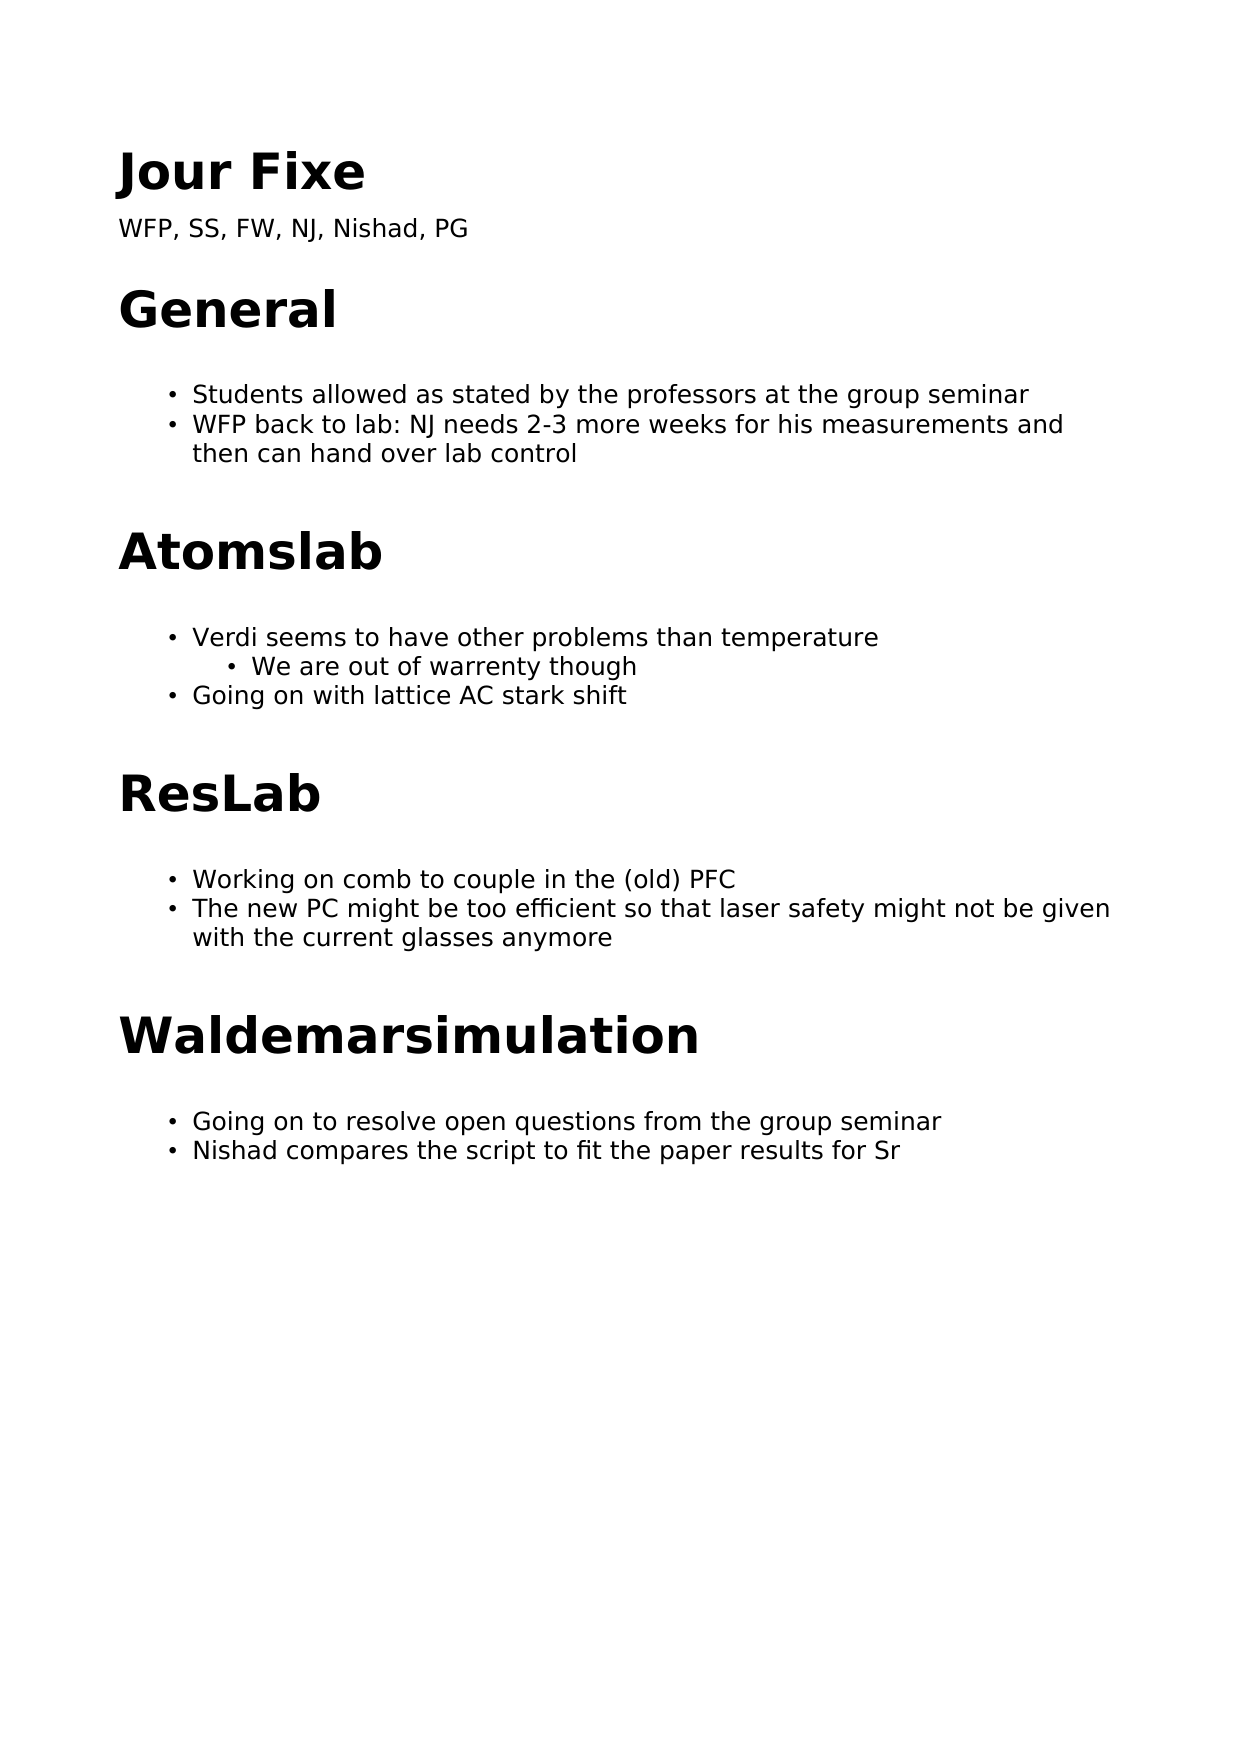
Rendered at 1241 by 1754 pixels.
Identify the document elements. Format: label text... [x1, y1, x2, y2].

list Going on to resolve open questions from the group seminar [177, 1107, 1122, 1136]
subtitle Jour Fixe [118, 143, 1122, 201]
list We are out of warrenty though [236, 652, 1122, 681]
list Nishad compares the script to fit the paper results for Sr [177, 1136, 1122, 1166]
list Working on comb to couple in the (old) PFC [177, 865, 1122, 894]
subtitle General [118, 281, 1122, 339]
list Verdi seems to have other problems than temperature [177, 623, 1122, 652]
subtitle Atomslab [118, 523, 1122, 581]
text WFP, SS, FW, NJ, Nishad, PG [118, 214, 1122, 243]
subtitle ResLab [118, 765, 1122, 823]
list Students allowed as stated by the professors at the group seminar [177, 381, 1122, 410]
subtitle Waldemarsimulation [118, 1007, 1122, 1065]
list WFP back to lab: NJ needs 2-3 more weeks for his measurements and then can hand over lab control [177, 410, 1122, 468]
list Going on with lattice AC stark shift [177, 681, 1122, 710]
list The new PC might be too efficient so that laser safety might not be given with the current glasses anymore [177, 894, 1122, 953]
